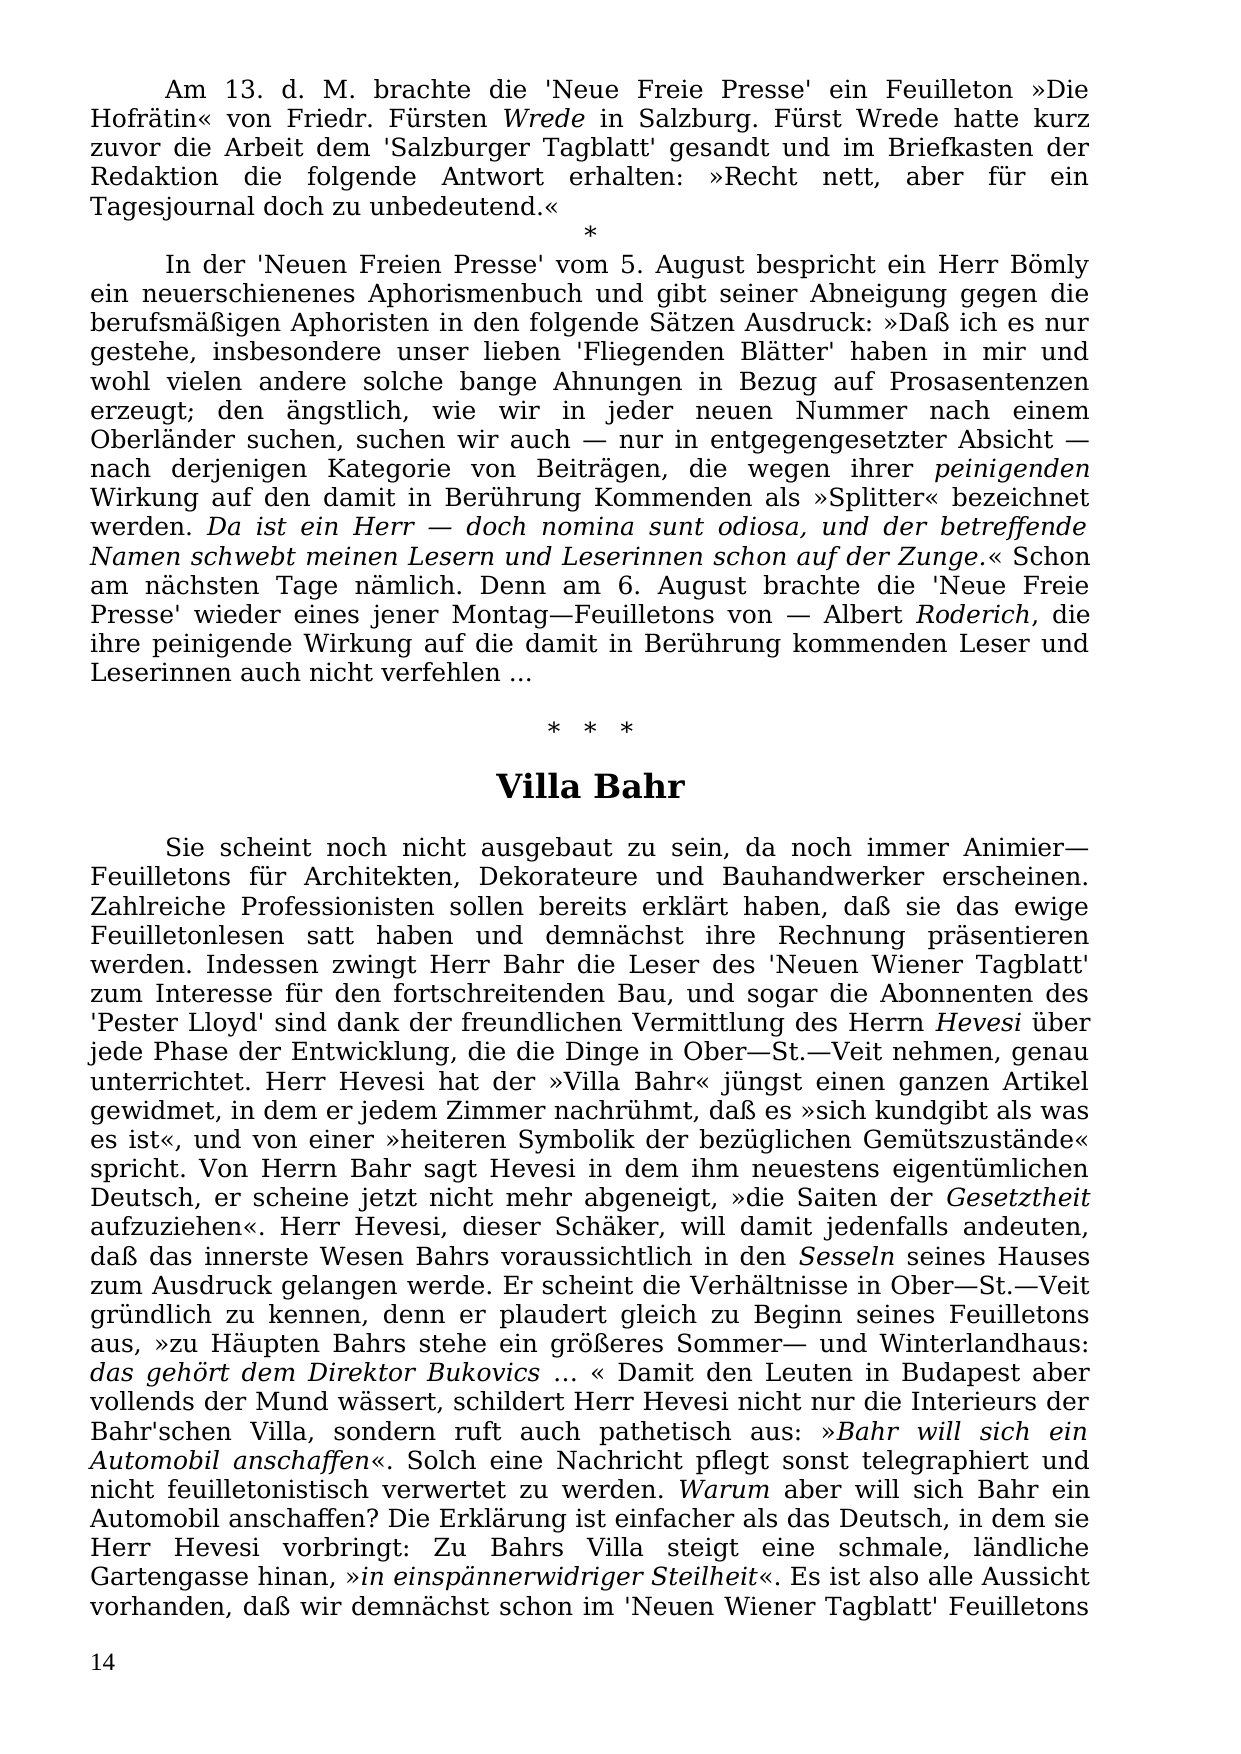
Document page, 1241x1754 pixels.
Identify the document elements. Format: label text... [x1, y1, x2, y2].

text * * * [90, 717, 1091, 746]
text In der 'Neuen Freien Presse' vom 5. August bespricht ein Herr Bömly ein neuerschienenes Aphorismenbuch und gibt seiner Abneigung gegen die berufsmäßigen Aphoristen in den folgende Sätzen Ausdruck: »Daß ich es nur gestehe, insbesondere unser lieben 'Fliegenden Blätter' haben in mir und wohl vielen andere solche bange Ahnungen in Bezug auf Prosasentenzen erzeugt; den ängstlich, wie wir in jeder neuen Nummer nach einem Oberländer suchen, suchen wir auch — nur in entgegengesetzter Absicht — nach derjenigen Kategorie von Beiträgen, die wegen ihrer peinigenden Wirkung auf den damit in Berührung Kommenden als »Splitter« bezeichnet werden. Da ist ein Herr — doch nomina sunt odiosa, und der betreffende Namen schwebt meinen Lesern und Leserinnen schon auf der Zunge.« Schon am nächsten Tage nämlich. Denn am 6. August brachte die 'Neue Freie Presse' wieder eines jener Montag—Feuilletons von — Albert Roderich, die ihre peinigende Wirkung auf die damit in Berührung kommenden Leser und Leserinnen auch nicht verfehlen ... [90, 250, 1091, 687]
text Sie scheint noch nicht ausgebaut zu sein, da noch immer Animier—Feuilletons für Architekten, Dekorateure und Bauhandwerker erscheinen. Zahlreiche Professionisten sollen bereits erklärt haben, daß sie das ewige Feuilletonlesen satt haben und demnächst ihre Rechnung präsentieren werden. Indessen zwingt Herr Bahr die Leser des 'Neuen Wiener Tagblatt' zum Interesse für den fortschreitenden Bau, und sogar die Abonnenten des 'Pester Lloyd' sind dank der freundlichen Vermittlung des Herrn Hevesi über jede Phase der Entwicklung, die die Dinge in Ober—St.—Veit nehmen, genau unterrichtet. Herr Hevesi hat der »Villa Bahr« jüngst einen ganzen Artikel gewidmet, in dem er jedem Zimmer nachrühmt, daß es »sich kundgibt als was es ist«, und von einer »heiteren Symbolik der bezüglichen Gemütszustände« spricht. Von Herrn Bahr sagt Hevesi in dem ihm neuestens eigentümlichen Deutsch, er scheine jetzt nicht mehr abgeneigt, »die Saiten der Gesetztheit aufzuziehen«. Herr Hevesi, dieser Schäker, will damit jedenfalls andeuten, daß das innerste Wesen Bahrs voraussichtlich in den Sesseln seines Hauses zum Ausdruck gelangen werde. Er scheint die Verhältnisse in Ober—St.—Veit gründlich zu kennen, denn er plaudert gleich zu Beginn seines Feuilletons aus, »zu Häupten Bahrs stehe ein größeres Sommer— und Winterlandhaus: das gehört dem Direktor Bukovics … « Damit den Leuten in Budapest aber vollends der Mund wässert, schildert Herr Hevesi nicht nur die Interieurs der Bahr'schen Villa, sondern ruft auch pathetisch aus: »Bahr will sich ein Automobil anschaffen«. Solch eine Nachricht pflegt sonst telegraphiert und nicht feuilletonistisch verwertet zu werden. Warum aber will sich Bahr ein Automobil anschaffen? Die Erklärung ist einfacher als das Deutsch, in dem sie Herr Hevesi vorbringt: Zu Bahrs Villa steigt eine schmale, ländliche Gartengasse hinan, »in einspännerwidriger Steilheit«. Es ist also alle Aussicht vorhanden, daß wir demnächst schon im 'Neuen Wiener Tagblatt' Feuilletons [90, 806, 1091, 1621]
text * [90, 221, 1091, 250]
text Am 13. d. M. brachte die 'Neue Freie Presse' ein Feuilleton »Die Hofrätin« von Friedr. Fürsten Wrede in Salzburg. Fürst Wrede hatte kurz zuvor die Arbeit dem 'Salzburger Tagblatt' gesandt und im Briefkasten der Redaktion die folgende Antwort erhalten: »Recht nett, aber für ein Tagesjournal doch zu unbedeutend.« [90, 75, 1091, 221]
text Villa Bahr [90, 746, 1091, 806]
